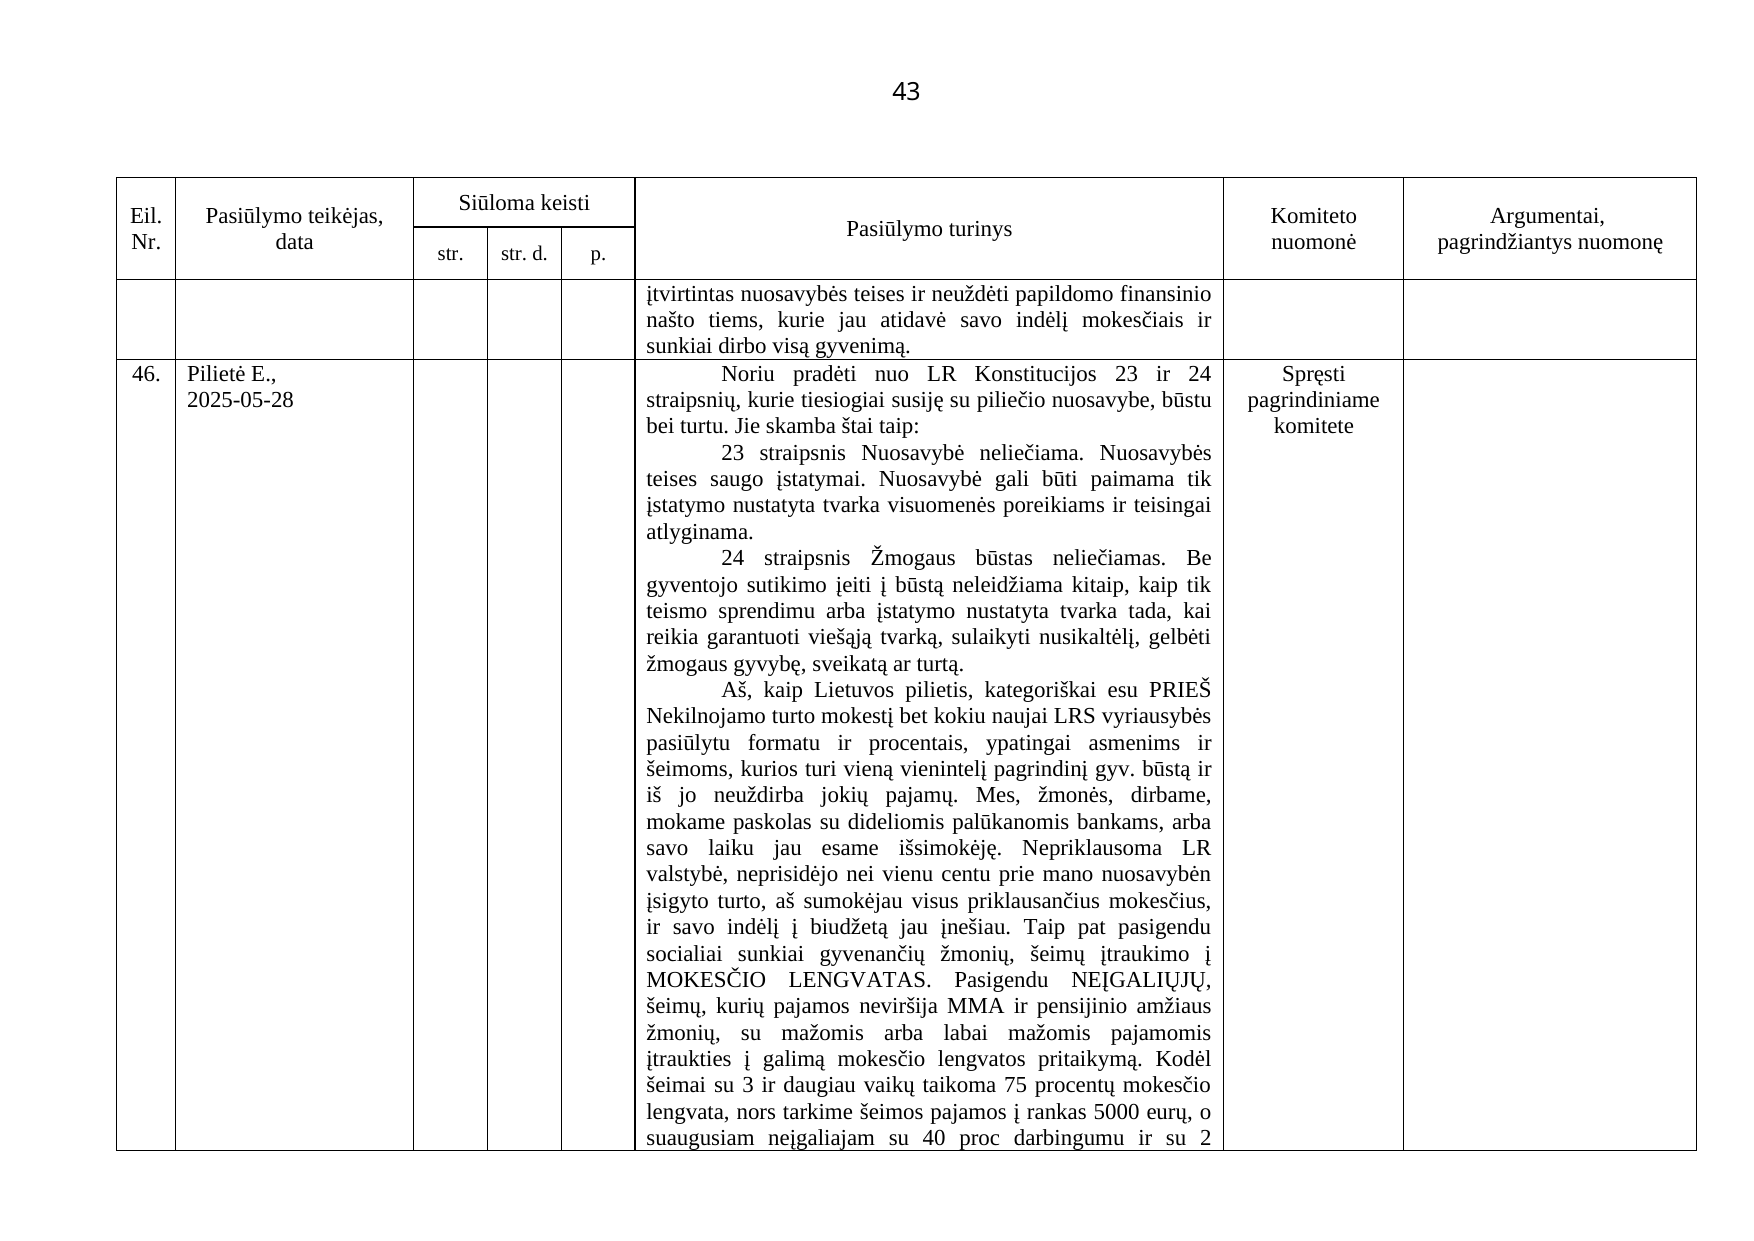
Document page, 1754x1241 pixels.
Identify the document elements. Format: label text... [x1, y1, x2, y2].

table_header Eil. Nr. [117, 178, 175, 279]
table_header Pasiūlymo turinys [636, 178, 1223, 279]
table_cell [176, 280, 413, 359]
table_cell Spręsti pagrindiniame komitete [1224, 360, 1403, 1150]
table_header Argumentai, pagrindžiantys nuomonę [1404, 178, 1696, 279]
table_cell įtvirtintas nuosavybės teises ir neuždėti papildomo finansinio našto tiems, kurie jau atidavė savo indėlį mokesčiais ir sunkiai dirbo visą gyvenimą. [636, 280, 1223, 359]
table_cell [1404, 360, 1696, 1150]
table_cell [414, 280, 487, 359]
table_cell str. d. [488, 228, 561, 279]
table_header Komiteto nuomonė [1224, 178, 1403, 279]
table_cell [414, 360, 487, 1150]
table_cell [1224, 280, 1403, 359]
table_cell [488, 360, 561, 1150]
table_header Pasiūlymo teikėjas, data [176, 178, 413, 279]
table_cell [562, 280, 634, 359]
table_cell Noriu pradėti nuo LR Konstitucijos 23 ir 24 straipsnių, kurie tiesiogiai susiję su piliečio nuosavybe, būstu bei turtu. Jie skamba štai taip: 23 straipsnis Nuosavybė neliečiama. Nuosavybės teises saugo įstatymai. Nuosavybė gali būti paimama tik įstatymo nustatyta tvarka visuomenės poreikiams ir teisingai atlyginama. 24 straipsnis Žmogaus būstas neliečiamas. Be gyventojo sutikimo įeiti į būstą neleidžiama kitaip, kaip tik teismo sprendimu arba įstatymo nustatyta tvarka tada, kai reikia garantuoti viešąją tvarką, sulaikyti nusikaltėlį, gelbėti žmogaus gyvybę, sveikatą ar turtą. Aš, kaip Lietuvos pilietis, kategoriškai esu PRIEŠ Nekilnojamo turto mokestį bet kokiu naujai LRS vyriausybės pasiūlytu formatu ir procentais, ypatingai asmenims ir šeimoms, kurios turi vieną vienintelį pagrindinį gyv. būstą ir iš jo neuždirba jokių pajamų. Mes, žmonės, dirbame, mokame paskolas su dideliomis palūkanomis bankams, arba savo laiku jau esame išsimokėję. Nepriklausoma LR valstybė, neprisidėjo nei vienu centu prie mano nuosavybėn įsigyto turto, aš sumokėjau visus priklausančius mokesčius, ir savo indėlį į biudžetą jau įnešiau. Taip pat pasigendu socialiai sunkiai gyvenančių žmonių, šeimų įtraukimo į MOKESČIO LENGVATAS. Pasigendu NEĮGALIŲJŲ, šeimų, kurių pajamos neviršija MMA ir pensijinio amžiaus žmonių, su mažomis arba labai mažomis pajamomis įtraukties į galimą mokesčio lengvatos pritaikymą. Kodėl šeimai su 3 ir daugiau vaikų taikoma 75 procentų mokesčio lengvata, nors tarkime šeimos pajamos į rankas 5000 eurų, o suaugusiam neįgaliajam su 40 proc darbingumu ir su 2 [636, 360, 1223, 1150]
table_cell Pilietė E., 2025-05-28 [176, 360, 413, 1150]
table_header Siūloma keisti [414, 178, 634, 226]
table_cell [562, 360, 634, 1150]
table_cell 46. [117, 360, 175, 1150]
table_cell str. [414, 228, 487, 279]
table_cell p. [562, 228, 634, 279]
table_cell [117, 280, 175, 359]
table_cell [488, 280, 561, 359]
table_cell [1404, 280, 1696, 359]
